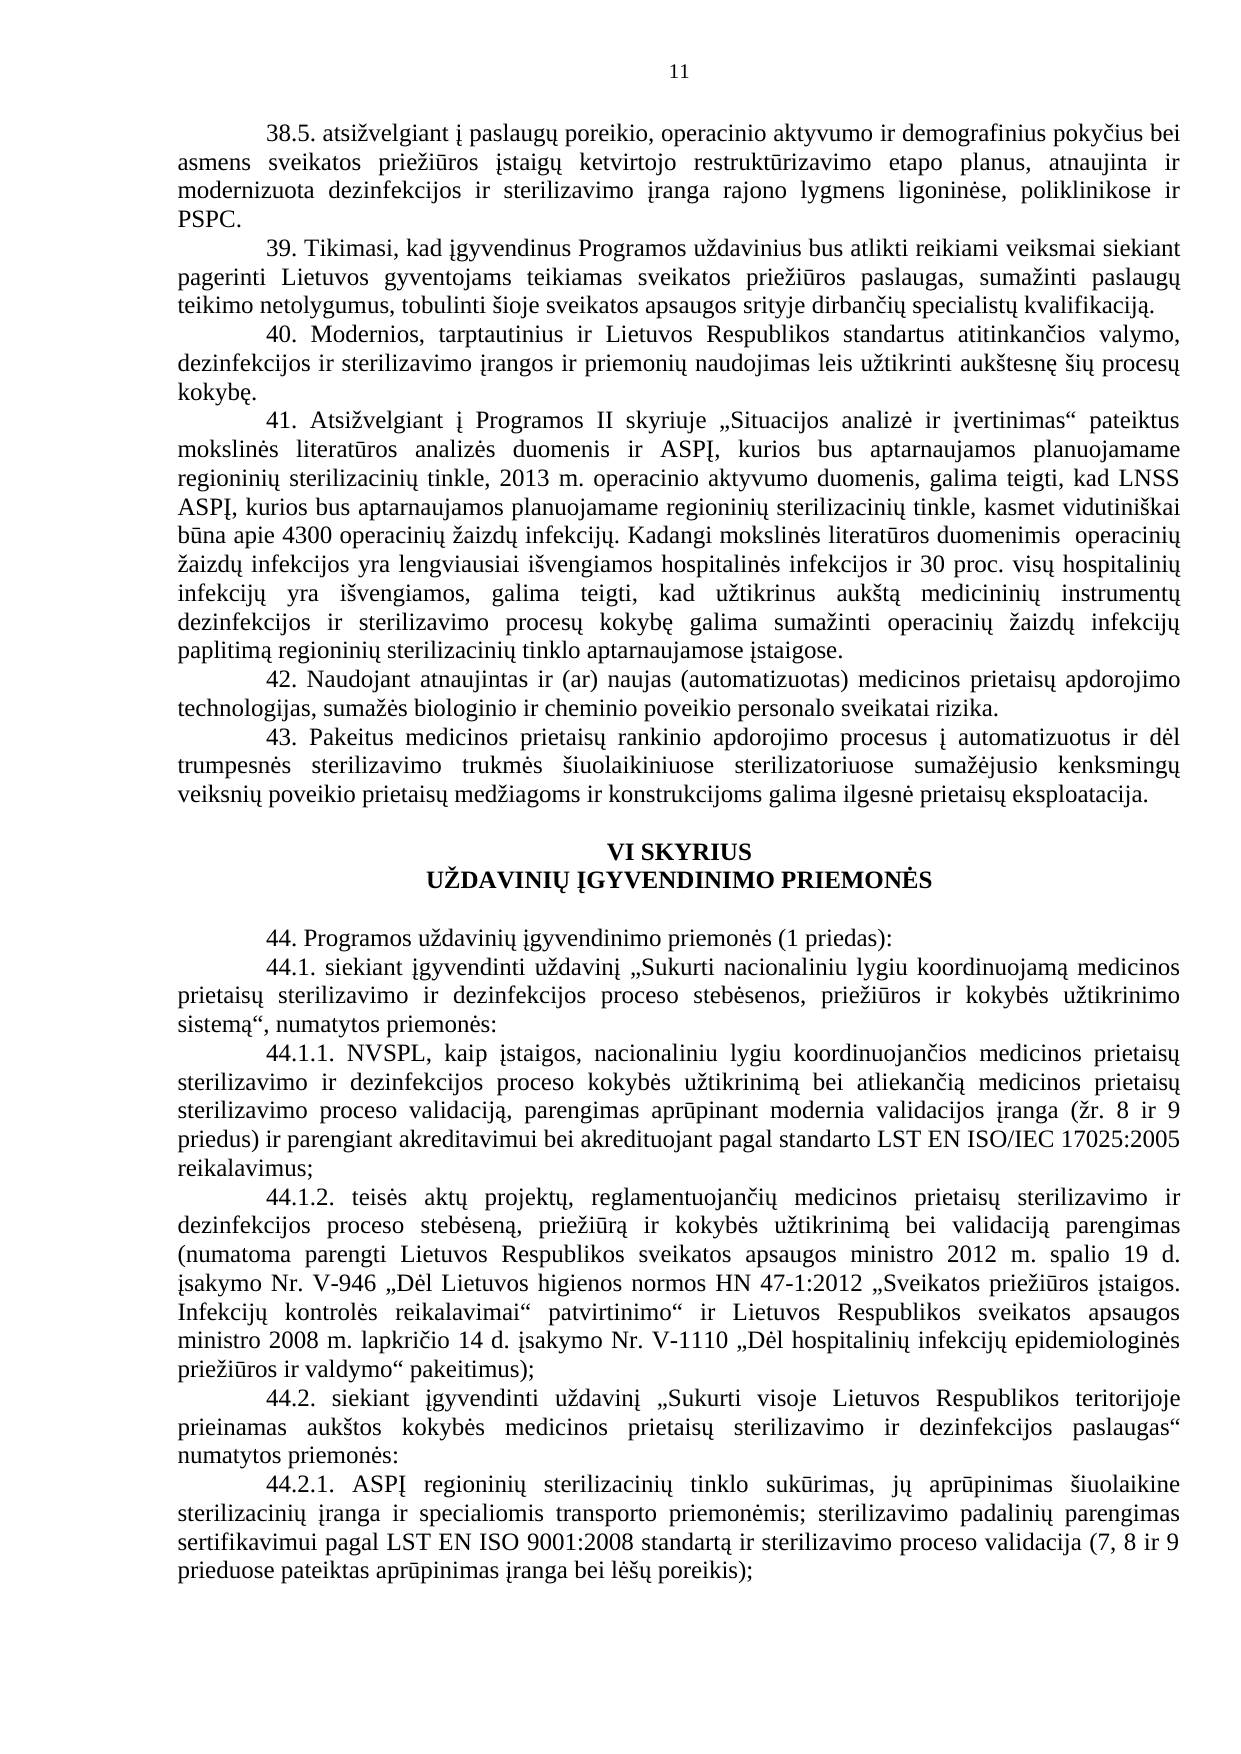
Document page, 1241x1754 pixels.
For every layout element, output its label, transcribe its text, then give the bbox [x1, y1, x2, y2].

text 44. Programos uždavinių įgyvendinimo priemonės (1 priedas): [177, 923, 1181, 952]
text 44.1.1. NVSPL, kaip įstaigos, nacionaliniu lygiu koordinuojančios medicinos prietaisų sterilizavimo ir dezinfekcijos proceso kokybės užtikrinimą bei atliekančią medicinos prietaisų sterilizavimo proceso validaciją, parengimas aprūpinant modernia validacijos įranga (žr. 8 ir 9 priedus) ir parengiant akreditavimui bei akredituojant pagal standarto LST EN ISO/IEC 17025:2005 reikalavimus; [177, 1038, 1181, 1182]
text 44.1.2. teisės aktų projektų, reglamentuojančių medicinos prietaisų sterilizavimo ir dezinfekcijos proceso stebėseną, priežiūrą ir kokybės užtikrinimą bei validaciją parengimas (numatoma parengti Lietuvos Respublikos sveikatos apsaugos ministro 2012 m. spalio 19 d. įsakymo Nr. V-946 „Dėl Lietuvos higienos normos HN 47-1:2012 „Sveikatos priežiūros įstaigos. Infekcijų kontrolės reikalavimai“ patvirtinimo“ ir Lietuvos Respublikos sveikatos apsaugos ministro 2008 m. lapkričio 14 d. įsakymo Nr. V-1110 „Dėl hospitalinių infekcijų epidemiologinės priežiūros ir valdymo“ pakeitimus); [177, 1182, 1181, 1383]
text VI SKYRIUS [177, 837, 1181, 866]
text UŽDAVINIŲ ĮGYVENDINIMO PRIEMONĖS [177, 866, 1181, 894]
text 44.2. siekiant įgyvendinti uždavinį „Sukurti visoje Lietuvos Respublikos teritorijoje prieinamas aukštos kokybės medicinos prietaisų sterilizavimo ir dezinfekcijos paslaugas“ numatytos priemonės: [177, 1383, 1181, 1469]
text 44.1. siekiant įgyvendinti uždavinį „Sukurti nacionaliniu lygiu koordinuojamą medicinos prietaisų sterilizavimo ir dezinfekcijos proceso stebėsenos, priežiūros ir kokybės užtikrinimo sistemą“, numatytos priemonės: [177, 952, 1181, 1038]
text 38.5. atsižvelgiant į paslaugų poreikio, operacinio aktyvumo ir demografinius pokyčius bei asmens sveikatos priežiūros įstaigų ketvirtojo restruktūrizavimo etapo planus, atnaujinta ir modernizuota dezinfekcijos ir sterilizavimo įranga rajono lygmens ligoninėse, poliklinikose ir PSPC. [177, 118, 1181, 233]
text 41. Atsižvelgiant į Programos II skyriuje „Situacijos analizė ir įvertinimas“ pateiktus mokslinės literatūros analizės duomenis ir ASPĮ, kurios bus aptarnaujamos planuojamame regioninių sterilizacinių tinkle, 2013 m. operacinio aktyvumo duomenis, galima teigti, kad LNSS ASPĮ, kurios bus aptarnaujamos planuojamame regioninių sterilizacinių tinkle, kasmet vidutiniškai būna apie 4300 operacinių žaizdų infekcijų. Kadangi mokslinės literatūros duomenimis operacinių žaizdų infekcijos yra lengviausiai išvengiamos hospitalinės infekcijos ir 30 proc. visų hospitalinių infekcijų yra išvengiamos, galima teigti, kad užtikrinus aukštą medicininių instrumentų dezinfekcijos ir sterilizavimo procesų kokybę galima sumažinti operacinių žaizdų infekcijų paplitimą regioninių sterilizacinių tinklo aptarnaujamose įstaigose. [177, 406, 1181, 664]
text 43. Pakeitus medicinos prietaisų rankinio apdorojimo procesus į automatizuotus ir dėl trumpesnės sterilizavimo trukmės šiuolaikiniuose sterilizatoriuose sumažėjusio kenksmingų veiksnių poveikio prietaisų medžiagoms ir konstrukcijoms galima ilgesnė prietaisų eksploatacija. [177, 722, 1181, 808]
text 42. Naudojant atnaujintas ir (ar) naujas (automatizuotas) medicinos prietaisų apdorojimo technologijas, sumažės biologinio ir cheminio poveikio personalo sveikatai rizika. [177, 664, 1181, 722]
text 39. Tikimasi, kad įgyvendinus Programos uždavinius bus atlikti reikiami veiksmai siekiant pagerinti Lietuvos gyventojams teikiamas sveikatos priežiūros paslaugas, sumažinti paslaugų teikimo netolygumus, tobulinti šioje sveikatos apsaugos srityje dirbančių specialistų kvalifikaciją. [177, 233, 1181, 319]
text 44.2.1. ASPĮ regioninių sterilizacinių tinklo sukūrimas, jų aprūpinimas šiuolaikine sterilizacinių įranga ir specialiomis transporto priemonėmis; sterilizavimo padalinių parengimas sertifikavimui pagal LST EN ISO 9001:2008 standartą ir sterilizavimo proceso validacija (7, 8 ir 9 prieduose pateiktas aprūpinimas įranga bei lėšų poreikis); [177, 1469, 1181, 1584]
text 40. Modernios, tarptautinius ir Lietuvos Respublikos standartus atitinkančios valymo, dezinfekcijos ir sterilizavimo įrangos ir priemonių naudojimas leis užtikrinti aukštesnę šių procesų kokybę. [177, 319, 1181, 406]
